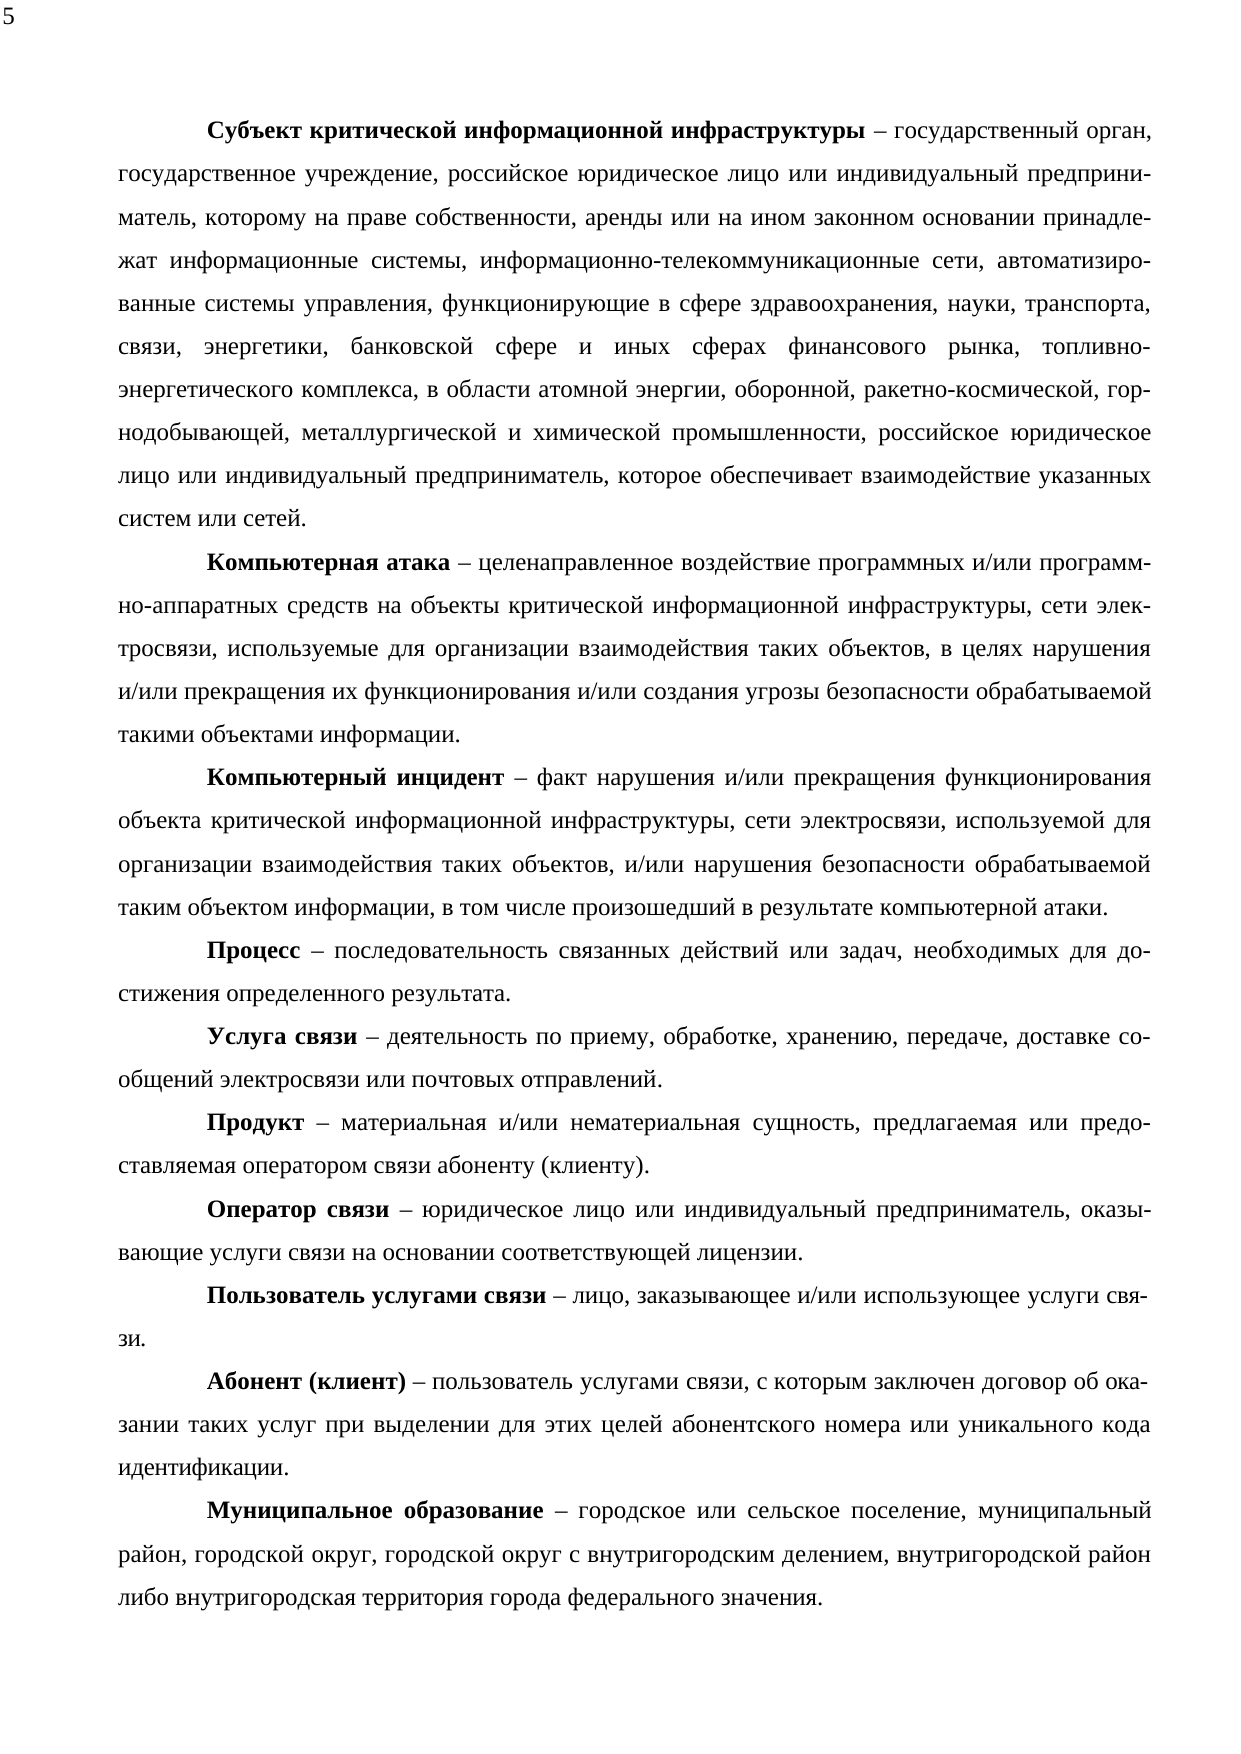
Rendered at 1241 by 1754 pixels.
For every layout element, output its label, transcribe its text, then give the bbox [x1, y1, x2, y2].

text Оператор связи – юридическое лицо или индивидуальный предприниматель, оказы- вающие услуги связи на основании соответствующей лицензии. [118, 1194, 1152, 1266]
text зи. [118, 1323, 1181, 1352]
text Пользователь услугами связи – лицо, заказывающее и/или использующее услуги свя- [207, 1280, 1181, 1309]
text Абонент (клиент) – пользователь услугами связи, с которым заключен договор об ока- [207, 1366, 1181, 1395]
text Субъект критической информационной инфраструктуры – государственный орган, государственное учреждение, российское юридическое лицо или индивидуальный предприни- матель, которому на праве собственности, аренды или на ином законном основании принадле- жат информационные системы, информационно-телекоммуникационные сети, автоматизиро- ванные системы управления, функционирующие в сфере здравоохранения, науки, транспорта, связи, энергетики, банковской сфере и иных сферах финансового рынка, топливно- энергетического комплекса, в области атомной энергии, оборонной, ракетно-космической, гор- нодобывающей, металлургической и химической промышленности, российское юридическое лицо или индивидуальный предприниматель, которое обеспечивает взаимодействие указанных систем или сетей. [118, 115, 1152, 532]
text Компьютерный инцидент – факт нарушения и/или прекращения функционирования объекта критической информационной инфраструктуры, сети электросвязи, используемой для организации взаимодействия таких объектов, и/или нарушения безопасности обрабатываемой таким объектом информации, в том числе произошедший в результате компьютерной атаки. [118, 762, 1152, 921]
text Продукт – материальная и/или нематериальная сущность, предлагаемая или предо- ставляемая оператором связи абоненту (клиенту). [118, 1107, 1152, 1179]
text зании таких услуг при выделении для этих целей абонентского номера или уникального кода идентификации. [118, 1409, 1152, 1481]
text Услуга связи – деятельность по приему, обработке, хранению, передаче, доставке со- общений электросвязи или почтовых отправлений. [118, 1021, 1152, 1093]
text Процесс – последовательность связанных действий или задач, необходимых для до- стижения определенного результата. [118, 935, 1152, 1007]
text Компьютерная атака – целенаправленное воздействие программных и/или программ- но-аппаратных средств на объекты критической информационной инфраструктуры, сети элек- тросвязи, используемые для организации взаимодействия таких объектов, в целях нарушения и/или прекращения их функционирования и/или создания угрозы безопасности обрабатываемой такими объектами информации. [118, 547, 1152, 748]
text Муниципальное образование – городское или сельское поселение, муниципальный район, городской округ, городской округ с внутригородским делением, внутригородской район либо внутригородская территория города федерального значения. [118, 1496, 1152, 1611]
